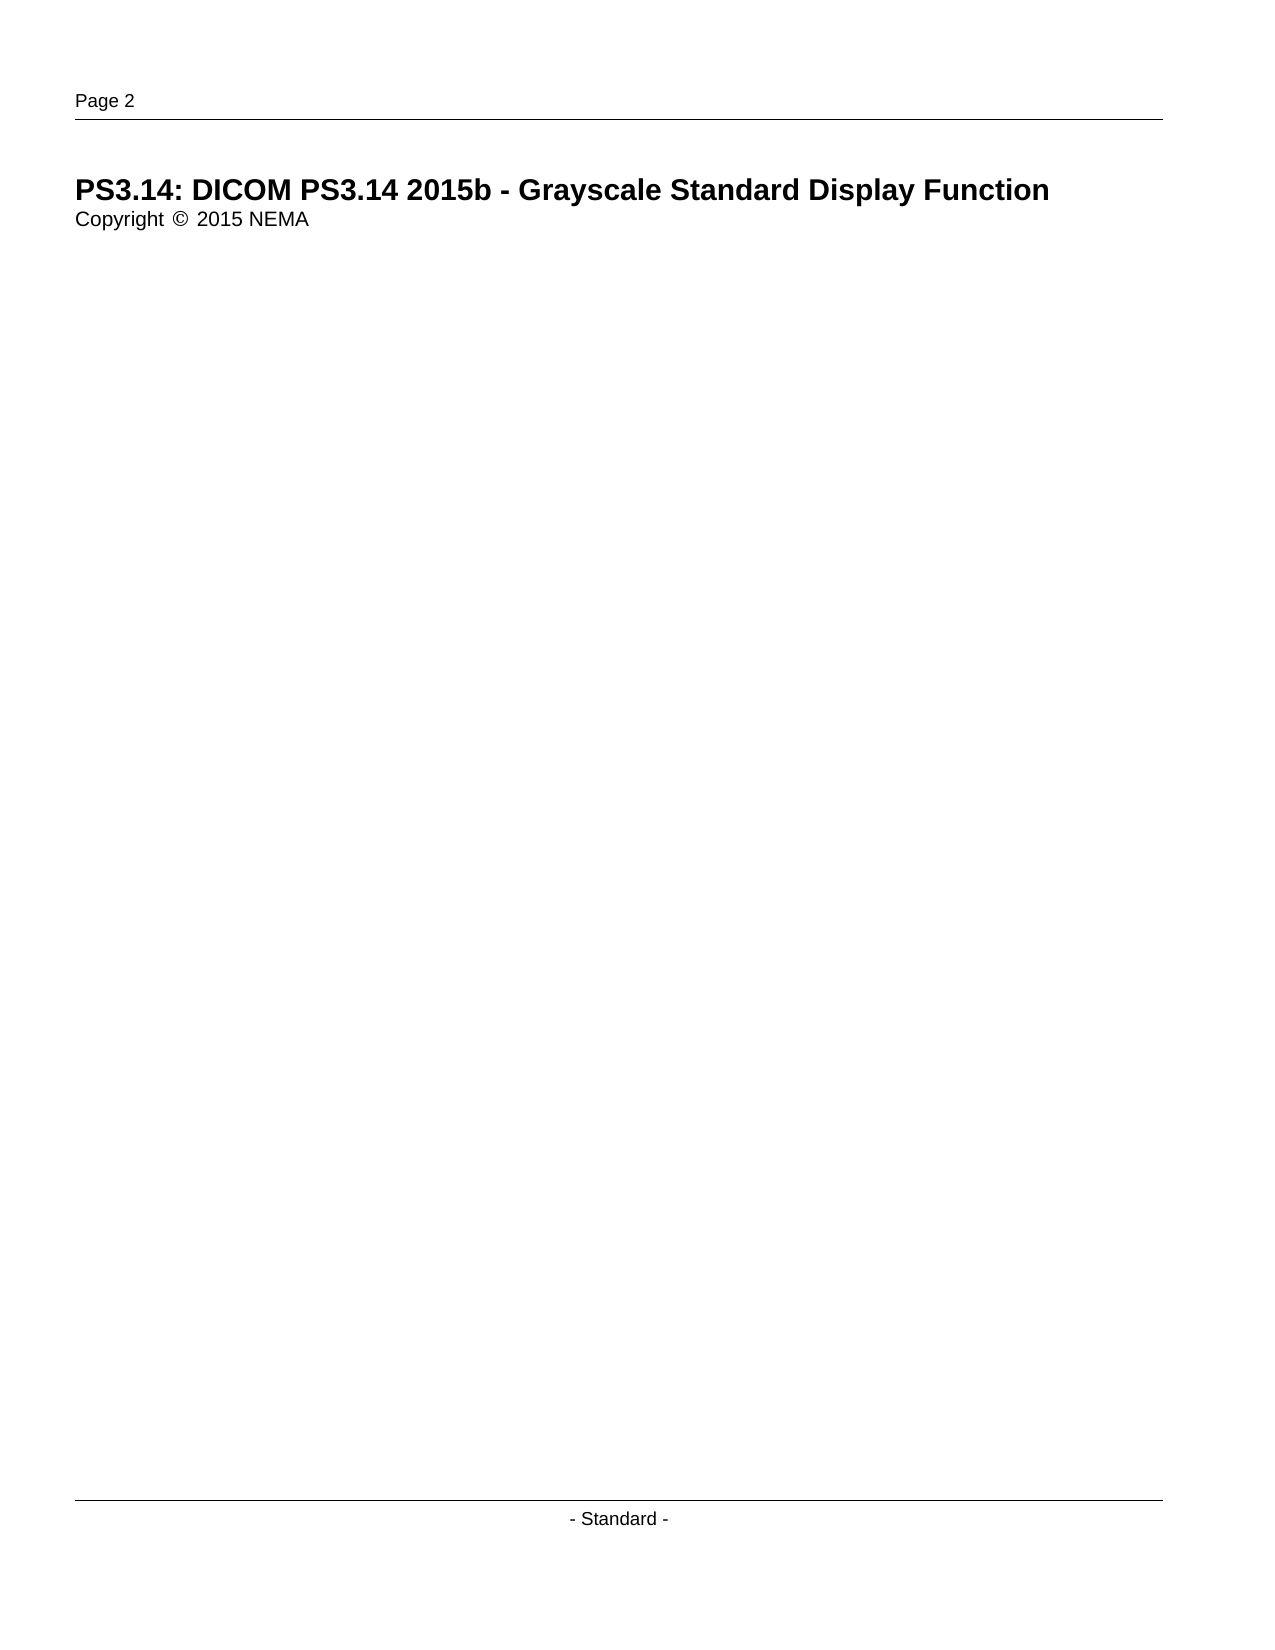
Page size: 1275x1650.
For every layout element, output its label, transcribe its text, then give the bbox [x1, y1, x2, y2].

text Copyright © 2015 NEMA [75, 207, 1162, 232]
text PS3.14: DICOM PS3.14 2015b - Grayscale Standard Display Function [75, 172, 1162, 207]
